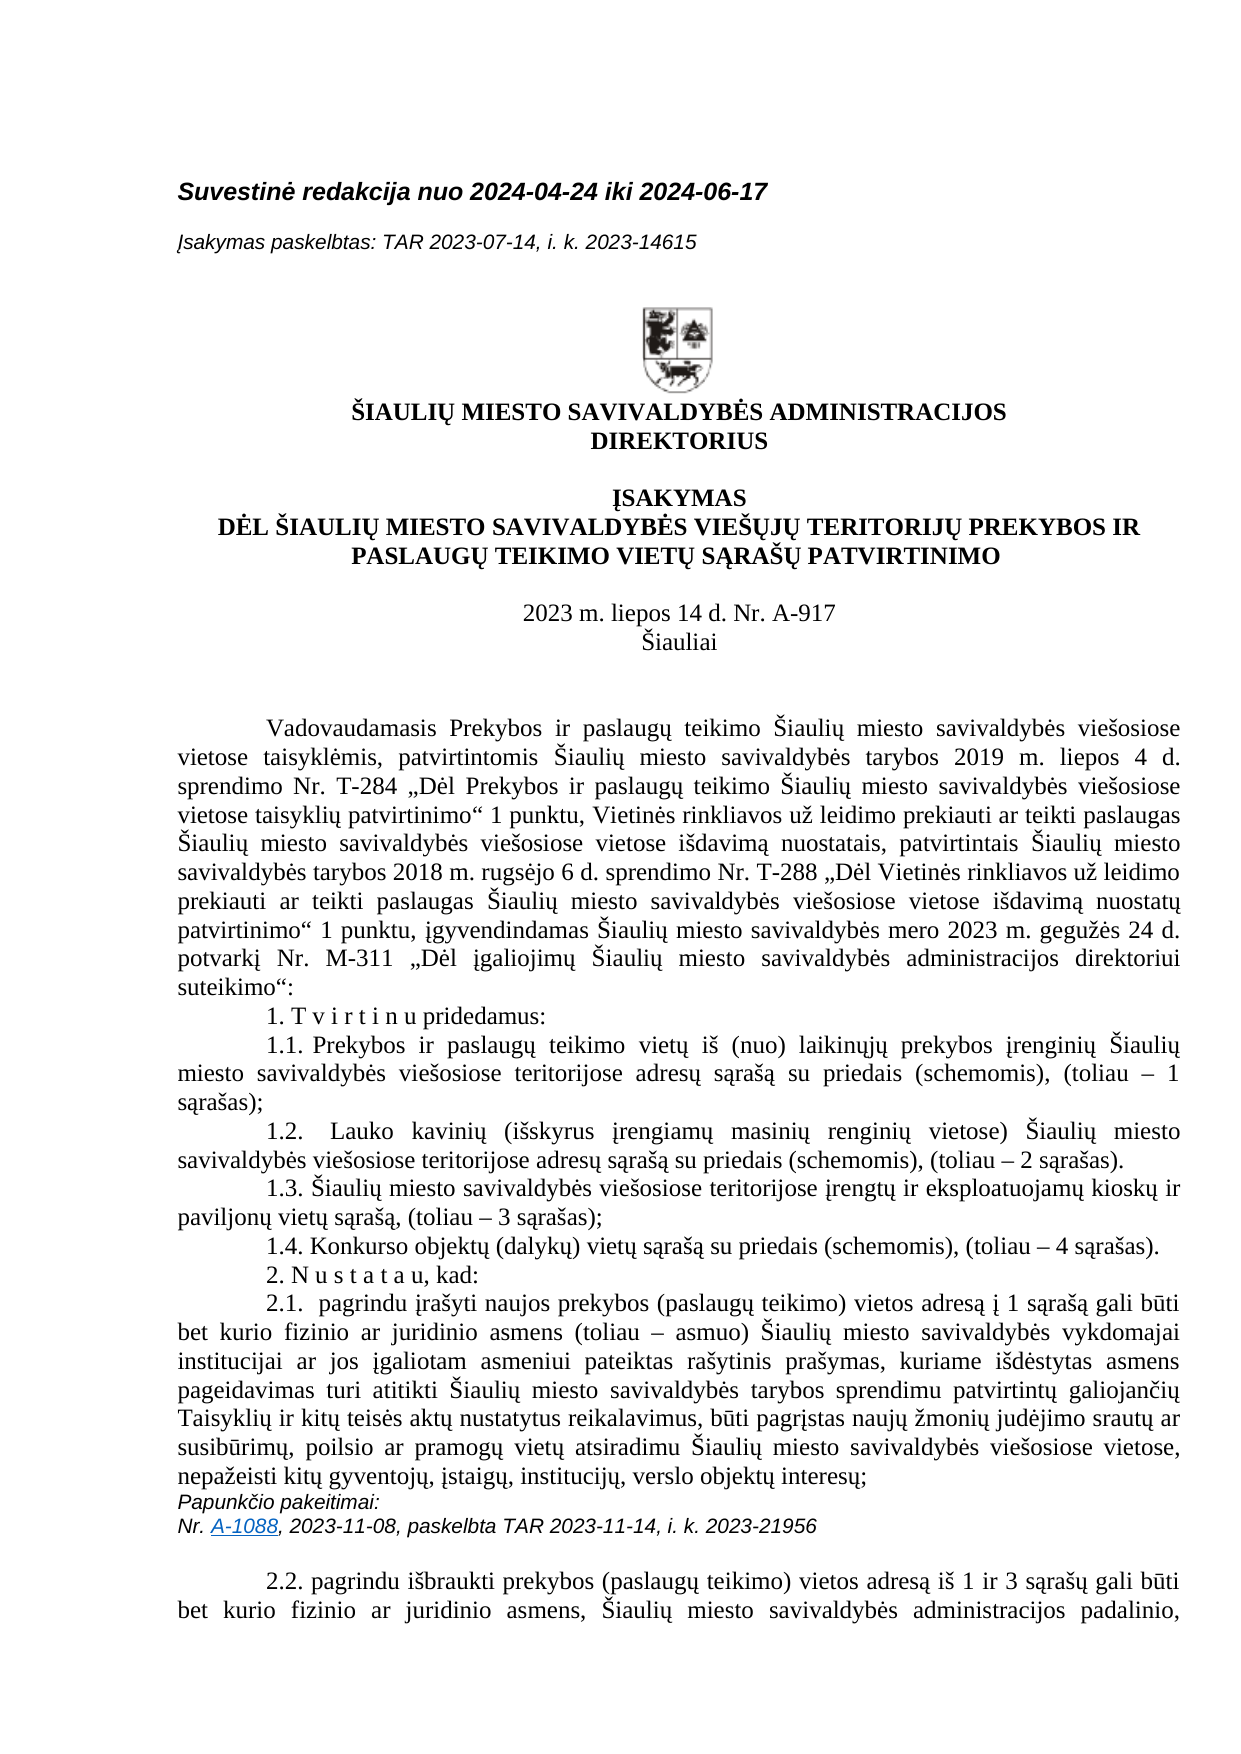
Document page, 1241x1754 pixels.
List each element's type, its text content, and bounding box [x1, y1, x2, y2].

text Šiauliai [177, 627, 1181, 656]
text 2. N u s t a t a u, kad: [177, 1260, 1181, 1288]
text 1.3. Šiaulių miesto savivaldybės viešosiose teritorijose įrengtų ir eksploatuojamų kioskų ir paviljonų vietų sąrašą, (toliau – 3 sąrašas); [177, 1173, 1181, 1231]
text DĖL ŠIAULIŲ MIESTO SAVIVALDYBĖS VIEŠŲJŲ TERITORIJŲ PREKYBOS IR PASLAUGŲ TEIKIMO VIETŲ SĄRAŠŲ PATVIRTINIMO [177, 512, 1181, 570]
text Įsakymas paskelbtas: TAR 2023-07-14, i. k. 2023-14615 [177, 230, 1181, 254]
text Suvestinė redakcija nuo 2024-04-24 iki 2024-06-17 [177, 177, 1181, 206]
text 1.2. Lauko kavinių (išskyrus įrengiamų masinių renginių vietose) Šiaulių miesto savivaldybės viešosiose teritorijose adresų sąrašą su priedais (schemomis), (toliau – 2 sąrašas). [177, 1116, 1181, 1173]
text Nr. A-1088, 2023-11-08, paskelbta TAR 2023-11-14, i. k. 2023-21956 [177, 1514, 1181, 1538]
text 2023 m. liepos 14 d. Nr. A-917 [177, 598, 1181, 627]
text 1. T v i r t i n u pridedamus: [177, 1001, 1181, 1030]
text 2.2. pagrindu išbraukti prekybos (paslaugų teikimo) vietos adresą iš 1 ir 3 sąrašų gali būti bet kurio fizinio ar juridinio asmens, Šiaulių miesto savivaldybės administracijos padalinio, [177, 1566, 1181, 1624]
text Papunkčio pakeitimai: [177, 1490, 1181, 1514]
text ŠIAULIŲ MIESTO SAVIVALDYBĖS ADMINISTRACIJOS [177, 397, 1181, 426]
text 2.1. pagrindu įrašyti naujos prekybos (paslaugų teikimo) vietos adresą į 1 sąrašą gali būti bet kurio fizinio ar juridinio asmens (toliau – asmuo) Šiaulių miesto savivaldybės vykdomajai institucijai ar jos įgaliotam asmeniui pateiktas rašytinis prašymas, kuriame išdėstytas asmens pageidavimas turi atitikti Šiaulių miesto savivaldybės tarybos sprendimu patvirtintų galiojančių Taisyklių ir kitų teisės aktų nustatytus reikalavimus, būti pagrįstas naujų žmonių judėjimo srautų ar susibūrimų, poilsio ar pramogų vietų atsiradimu Šiaulių miesto savivaldybės viešosiose vietose, nepažeisti kitų gyventojų, įstaigų, institucijų, verslo objektų interesų; [177, 1288, 1181, 1490]
text Vadovaudamasis Prekybos ir paslaugų teikimo Šiaulių miesto savivaldybės viešosiose vietose taisyklėmis, patvirtintomis Šiaulių miesto savivaldybės tarybos 2019 m. liepos 4 d. sprendimo Nr. T-284 „Dėl Prekybos ir paslaugų teikimo Šiaulių miesto savivaldybės viešosiose vietose taisyklių patvirtinimo“ 1 punktu, Vietinės rinkliavos už leidimo prekiauti ar teikti paslaugas Šiaulių miesto savivaldybės viešosiose vietose išdavimą nuostatais, patvirtintais Šiaulių miesto savivaldybės tarybos 2018 m. rugsėjo 6 d. sprendimo Nr. T-288 „Dėl Vietinės rinkliavos už leidimo prekiauti ar teikti paslaugas Šiaulių miesto savivaldybės viešosiose vietose išdavimą nuostatų patvirtinimo“ 1 punktu, įgyvendindamas Šiaulių miesto savivaldybės mero 2023 m. gegužės 24 d. potvarkį Nr. M-311 „Dėl įgaliojimų Šiaulių miesto savivaldybės administracijos direktoriui suteikimo“: [177, 713, 1181, 1001]
text 1.1. Prekybos ir paslaugų teikimo vietų iš (nuo) laikinųjų prekybos įrenginių Šiaulių miesto savivaldybės viešosiose teritorijose adresų sąrašą su priedais (schemomis), (toliau – 1 sąrašas); [177, 1030, 1181, 1116]
text 1.4. Konkurso objektų (dalykų) vietų sąrašą su priedais (schemomis), (toliau – 4 sąrašas). [177, 1231, 1181, 1260]
text DIREKTORIUS [177, 426, 1181, 455]
text ĮSAKYMAS [177, 483, 1181, 512]
